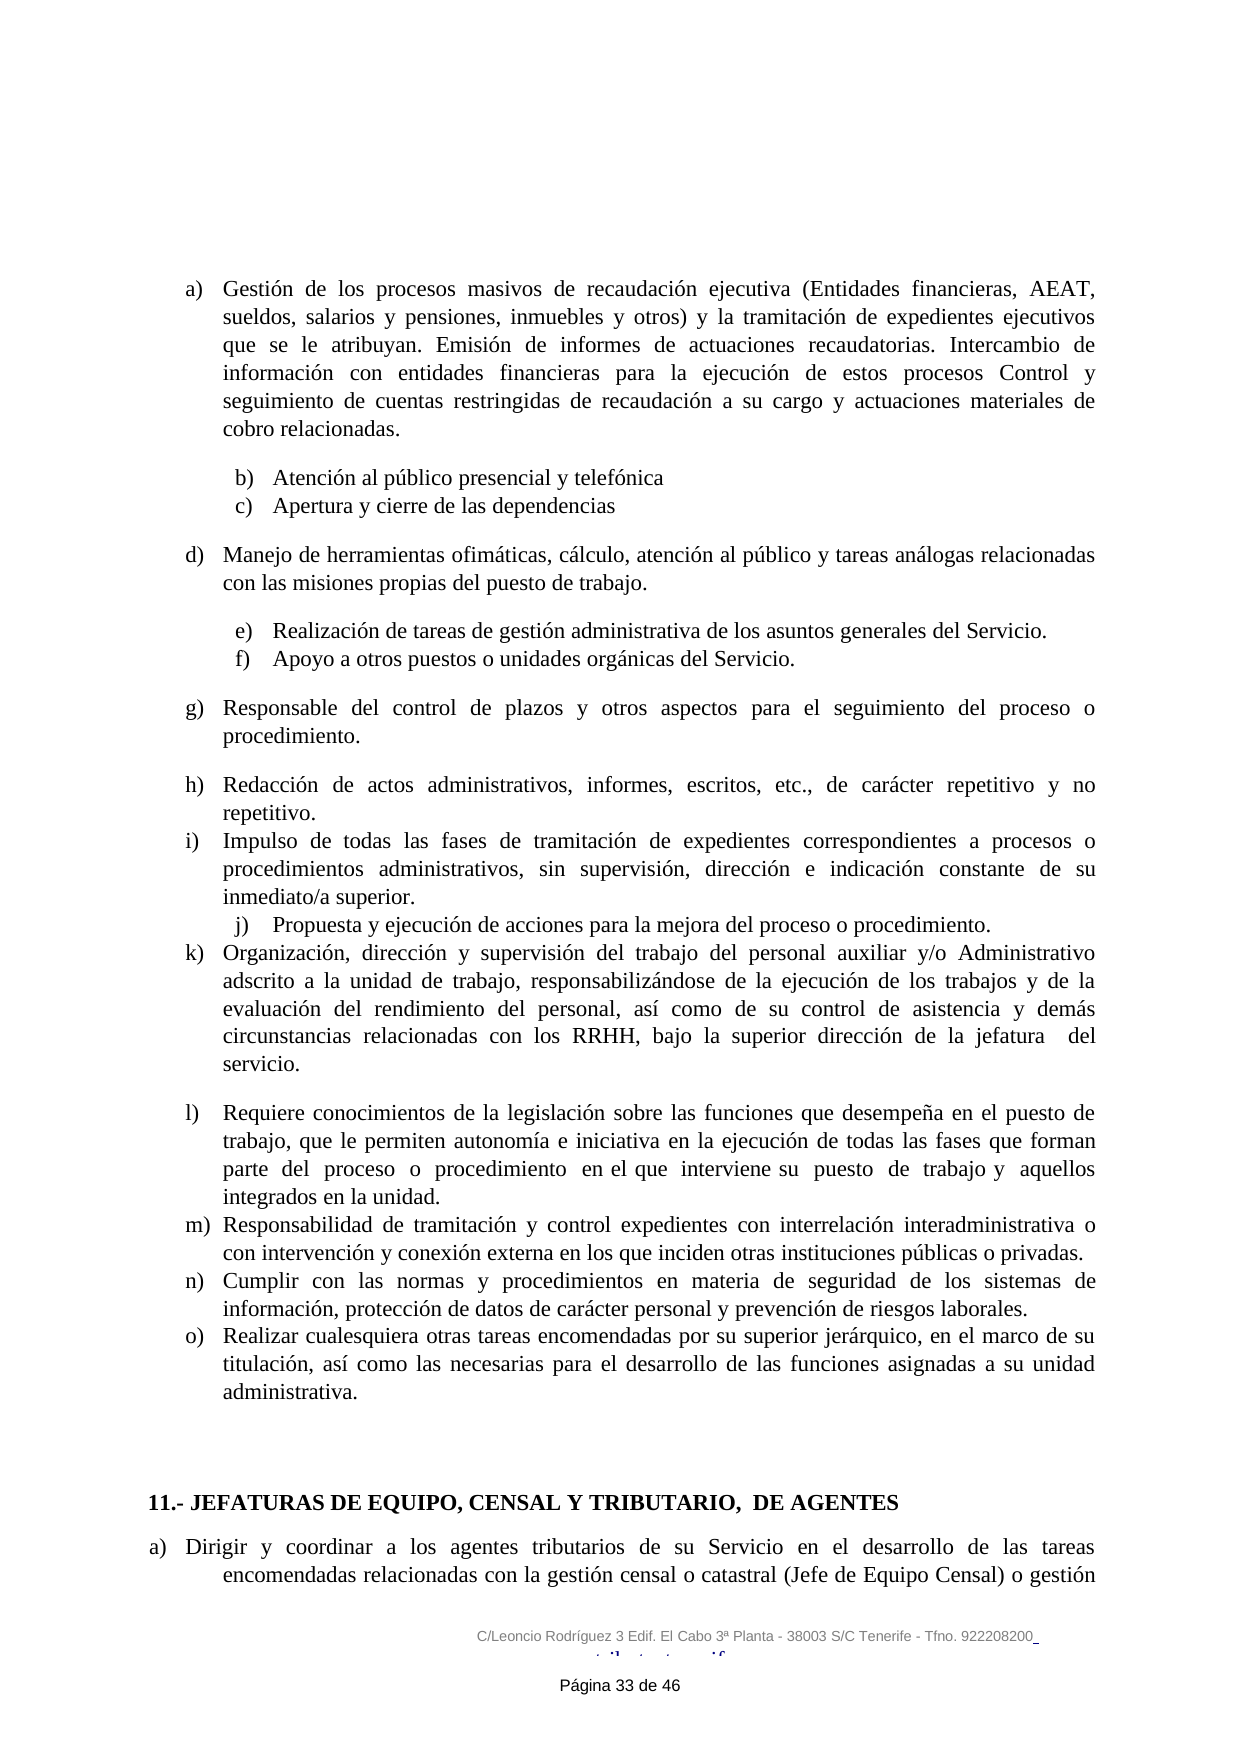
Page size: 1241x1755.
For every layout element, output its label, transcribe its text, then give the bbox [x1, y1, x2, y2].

list Apertura y cierre de las dependencias [235, 492, 1107, 518]
list Realizar cualesquiera otras tareas encomendadas por su superior jerárquico, en el marco de su titulación, así como las necesarias para el desarrollo de las funciones asignadas a su unidad administrativa. [185, 1323, 1096, 1405]
list Gestión de los procesos masivos de recaudación ejecutiva (Entidades financieras, AEAT, sueldos, salarios y pensiones, inmuebles y otros) y la tramitación de expedientes ejecutivos que se le atribuyan. Emisión de informes de actuaciones recaudatorias. Intercambio de información con entidades financieras para la ejecución de estos procesos Control y seguimiento de cuentas restringidas de recaudación a su cargo y actuaciones materiales de cobro relacionadas. [185, 275, 1096, 441]
list Realización de tareas de gestión administrativa de los asuntos generales del Servicio. [235, 617, 1107, 644]
list Redacción de actos administrativos, informes, escritos, etc., de carácter repetitivo y no repetitivo. [185, 771, 1096, 825]
list Atención al público presencial y telefónica [235, 464, 1107, 490]
list Apoyo a otros puestos o unidades orgánicas del Servicio. [235, 646, 1107, 672]
list Propuesta y ejecución de acciones para la mejora del proceso o procedimiento. [235, 911, 1107, 937]
list Organización, dirección y supervisión del trabajo del personal auxiliar y/o Administrativo adscrito a la unidad de trabajo, responsabilizándose de la ejecución de los trabajos y de la evaluación del rendimiento del personal, así como de su control de asistencia y demás circunstancias relacionadas con los RRHH, bajo la superior dirección de la jefatura del servicio. [185, 939, 1096, 1077]
list Cumplir con las normas y procedimientos en materia de seguridad de los sistemas de información, protección de datos de carácter personal y prevención de riesgos laborales. [185, 1267, 1096, 1321]
subtitle 11.- JEFATURAS DE EQUIPO, CENSAL Y TRIBUTARIO, DE AGENTES [148, 1489, 1107, 1515]
list Requiere conocimientos de la legislación sobre las funciones que desempeña en el puesto de trabajo, que le permiten autonomía e iniciativa en la ejecución de todas las fases que forman parte del proceso o procedimiento en el que interviene su puesto de trabajo y aquellos integrados en la unidad. [185, 1099, 1096, 1209]
list Responsabilidad de tramitación y control expedientes con interrelación interadministrativa o con intervención y conexión externa en los que inciden otras instituciones públicas o privadas. [185, 1211, 1096, 1265]
list Impulso de todas las fases de tramitación de expedientes correspondientes a procesos o procedimientos administrativos, sin supervisión, dirección e indicación constante de su inmediato/a superior. [185, 827, 1096, 909]
list Manejo de herramientas ofimáticas, cálculo, atención al público y tareas análogas relacionadas con las misiones propias del puesto de trabajo. [185, 541, 1096, 595]
list Dirigir y coordinar a los agentes tributarios de su Servicio en el desarrollo de las tareas encomendadas relacionadas con la gestión censal o catastral (Jefe de Equipo Censal) o gestión [149, 1533, 1096, 1588]
list Responsable del control de plazos y otros aspectos para el seguimiento del proceso o procedimiento. [185, 694, 1096, 749]
